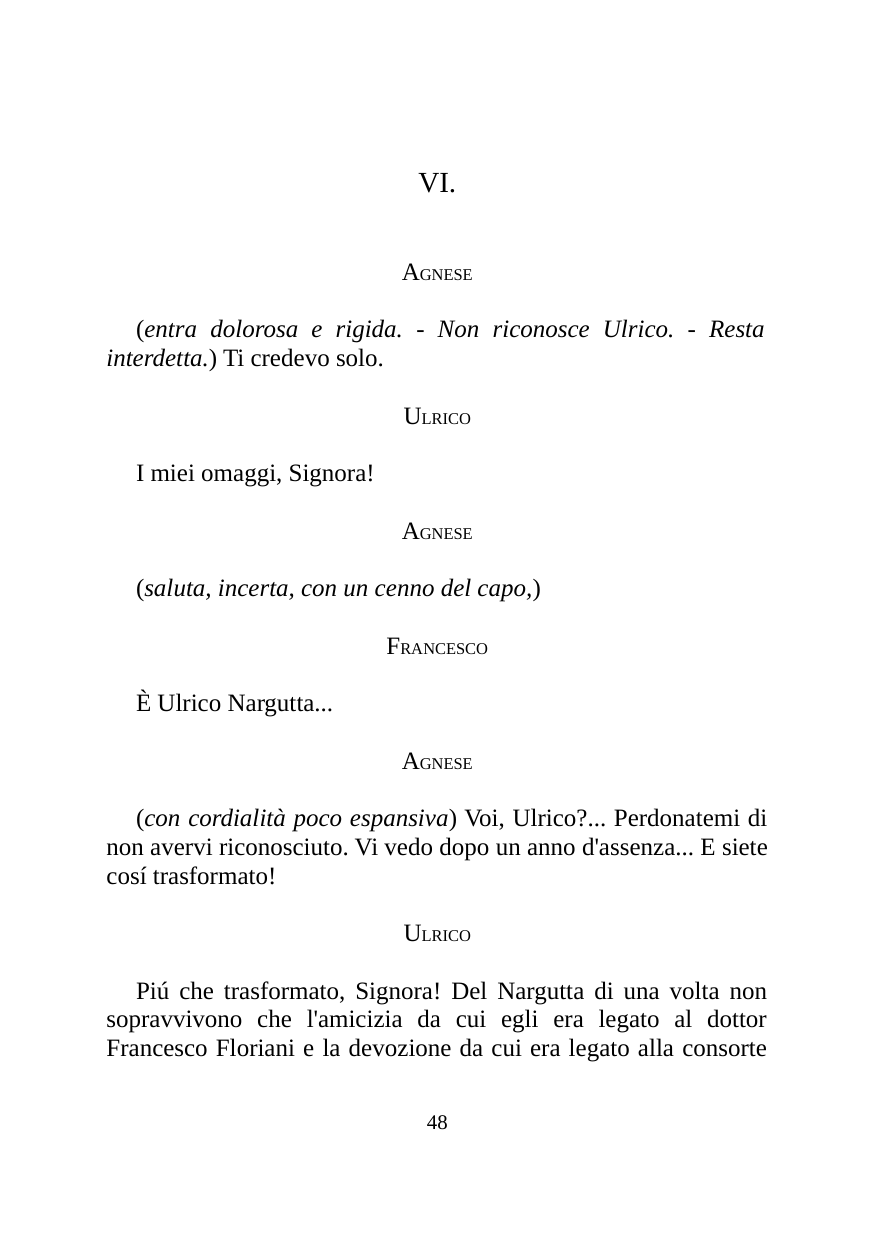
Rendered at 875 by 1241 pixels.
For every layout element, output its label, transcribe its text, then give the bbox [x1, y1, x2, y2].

text Ulrico [106, 918, 768, 947]
text Ulrico [106, 401, 768, 429]
text Piú che trasformato, Signora! Del Nargutta di una volta non sopravvivono che l'amicizia da cui egli era legato al dottor Francesco Floriani e la devozione da cui era legato alla consorte [106, 976, 768, 1062]
text I miei omaggi, Signora! [106, 458, 768, 487]
text Francesco [106, 631, 768, 659]
text (saluta, incerta, con un cenno del capo,) [106, 573, 768, 602]
text Agnese [106, 257, 768, 286]
text Agnese [106, 746, 768, 774]
text Agnese [106, 516, 768, 544]
subtitle VI. [106, 165, 768, 199]
text (con cordialità poco espansiva) Voi, Ulrico?... Perdonatemi di non avervi riconosciuto. Vi vedo dopo un anno d'assenza... E siete cosí trasformato! [106, 803, 768, 889]
text È Ulrico Nargutta... [106, 688, 768, 717]
text (entra dolorosa e rigida. - Non riconosce Ulrico. - Resta interdetta.) Ti credevo solo. [106, 314, 768, 372]
